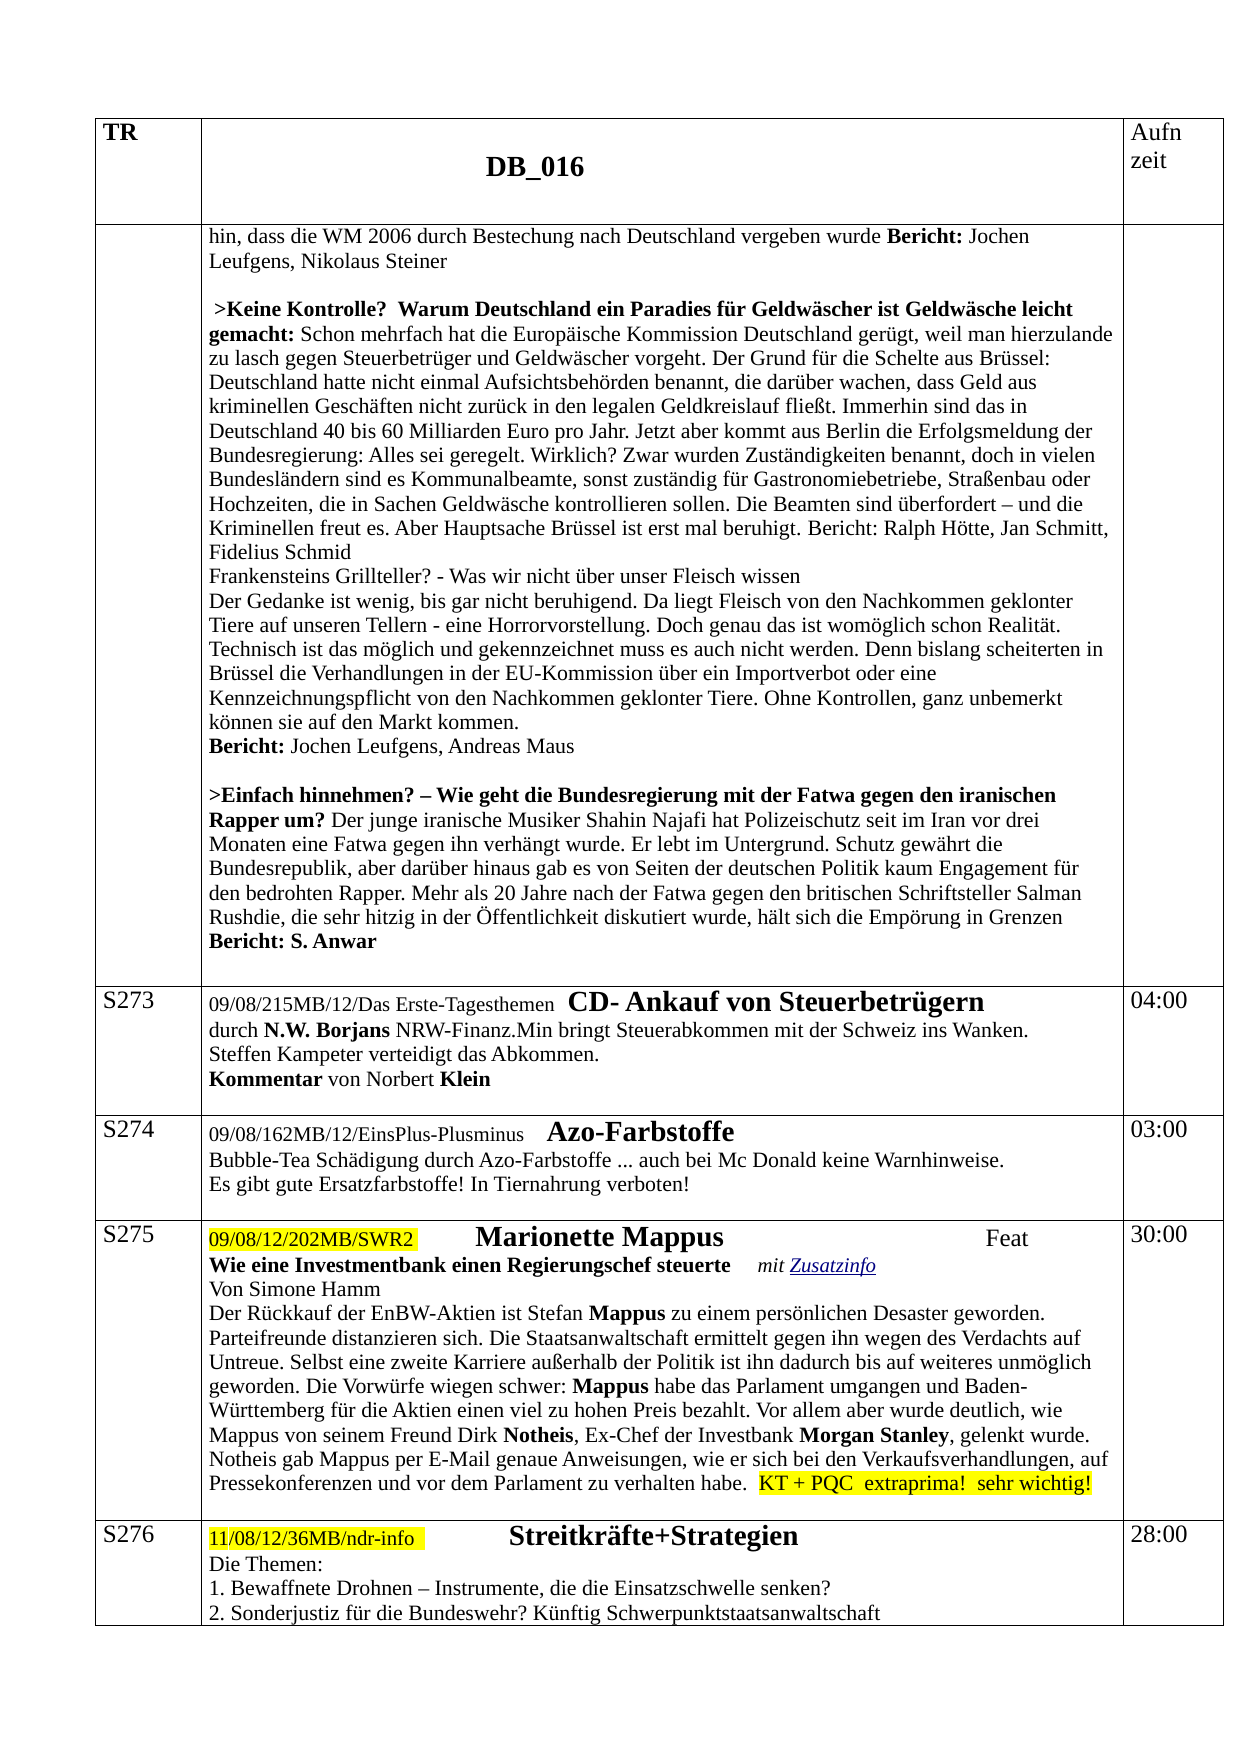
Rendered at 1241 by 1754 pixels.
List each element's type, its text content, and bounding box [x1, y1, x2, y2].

table_cell [1124, 225, 1223, 986]
table_header DB_016 [202, 119, 1123, 224]
table_header Aufn zeit [1124, 119, 1223, 224]
table_cell S276 [96, 1521, 201, 1625]
table_cell 03:00 [1124, 1116, 1223, 1220]
table_cell S274 [96, 1116, 201, 1220]
table_cell 11/08/12/36MB/ndr-info Streitkräfte+Strategien Die Themen: 1. Bewaffnete Drohnen – Instrumente, die die Einsatzschwelle senken? 2. Sonderjustiz für die Bundeswehr? Künftig Schwerpunktstaatsanwaltschaft [202, 1521, 1123, 1625]
table_cell S273 [96, 987, 201, 1115]
table_cell 04:00 [1124, 987, 1223, 1115]
table_cell S275 [96, 1221, 201, 1520]
table_header TR [96, 119, 201, 224]
table_cell 09/08/215MB/12/Das Erste-Tagesthemen CD- Ankauf von Steuerbetrügern durch N.W. Borjans NRW-Finanz.Min bringt Steuerabkommen mit der Schweiz ins Wanken. Steffen Kampeter verteidigt das Abkommen. Kommentar von Norbert Klein [202, 987, 1123, 1115]
table_cell 30:00 [1124, 1221, 1223, 1520]
table_cell 09/08/162MB/12/EinsPlus-Plusminus Azo-Farbstoffe Bubble-Tea Schädigung durch Azo-Farbstoffe ... auch bei Mc Donald keine Warnhinweise. Es gibt gute Ersatzfarbstoffe! In Tiernahrung verboten! [202, 1116, 1123, 1220]
table_cell [96, 225, 201, 986]
table_cell 09/08/12/202MB/SWR2 Marionette Mappus Feat Wie eine Investmentbank einen Regierungschef steuerte mit Zusatzinfo Von Simone Hamm Der Rückkauf der EnBW-Aktien ist Stefan Mappus zu einem persönlichen Desaster geworden. Parteifreunde distanzieren sich. Die Staatsanwaltschaft ermittelt gegen ihn wegen des Verdachts auf Untreue. Selbst eine zweite Karriere außerhalb der Politik ist ihn dadurch bis auf weiteres unmöglich geworden. Die Vorwürfe wiegen schwer: Mappus habe das Parlament umgangen und Baden- Württemberg für die Aktien einen viel zu hohen Preis bezahlt. Vor allem aber wurde deutlich, wie Mappus von seinem Freund Dirk Notheis, Ex-Chef der Investbank Morgan Stanley, gelenkt wurde. Notheis gab Mappus per E-Mail genaue Anweisungen, wie er sich bei den Verkaufsverhandlungen, auf Pressekonferenzen und vor dem Parlament zu verhalten habe. KT + PQC extraprima! sehr wichtig! [202, 1221, 1123, 1520]
table_cell hin, dass die WM 2006 durch Bestechung nach Deutschland vergeben wurde Bericht: Jochen Leufgens, Nikolaus Steiner >Keine Kontrolle? Warum Deutschland ein Paradies für Geldwäscher ist Geldwäsche leicht gemacht: Schon mehrfach hat die Europäische Kommission Deutschland gerügt, weil man hierzulande zu lasch gegen Steuerbetrüger und Geldwäscher vorgeht. Der Grund für die Schelte aus Brüssel: Deutschland hatte nicht einmal Aufsichtsbehörden benannt, die darüber wachen, dass Geld aus kriminellen Geschäften nicht zurück in den legalen Geldkreislauf fließt. Immerhin sind das in Deutschland 40 bis 60 Milliarden Euro pro Jahr. Jetzt aber kommt aus Berlin die Erfolgsmeldung der Bundesregierung: Alles sei geregelt. Wirklich? Zwar wurden Zuständigkeiten benannt, doch in vielen Bundesländern sind es Kommunalbeamte, sonst zuständig für Gastronomiebetriebe, Straßenbau oder Hochzeiten, die in Sachen Geldwäsche kontrollieren sollen. Die Beamten sind überfordert – und die Kriminellen freut es. Aber Hauptsache Brüssel ist erst mal beruhigt. Bericht: Ralph Hötte, Jan Schmitt, Fidelius Schmid Frankensteins Grillteller? - Was wir nicht über unser Fleisch wissen Der Gedanke ist wenig, bis gar nicht beruhigend. Da liegt Fleisch von den Nachkommen geklonter Tiere auf unseren Tellern - eine Horrorvorstellung. Doch genau das ist womöglich schon Realität. Technisch ist das möglich und gekennzeichnet muss es auch nicht werden. Denn bislang scheiterten in Brüssel die Verhandlungen in der EU-Kommission über ein Importverbot oder eine Kennzeichnungspflicht von den Nachkommen geklonter Tiere. Ohne Kontrollen, ganz unbemerkt können sie auf den Markt kommen. Bericht: Jochen Leufgens, Andreas Maus >Einfach hinnehmen? – Wie geht die Bundesregierung mit der Fatwa gegen den iranischen Rapper um? Der junge iranische Musiker Shahin Najafi hat Polizeischutz seit im Iran vor drei Monaten eine Fatwa gegen ihn verhängt wurde. Er lebt im Untergrund. Schutz gewährt die Bundesrepublik, aber darüber hinaus gab es von Seiten der deutschen Politik kaum Engagement für den bedrohten Rapper. Mehr als 20 Jahre nach der Fatwa gegen den britischen Schriftsteller Salman Rushdie, die sehr hitzig in der Öffentlichkeit diskutiert wurde, hält sich die Empörung in Grenzen Bericht: S. Anwar [202, 225, 1123, 986]
table_cell 28:00 [1124, 1521, 1223, 1625]
